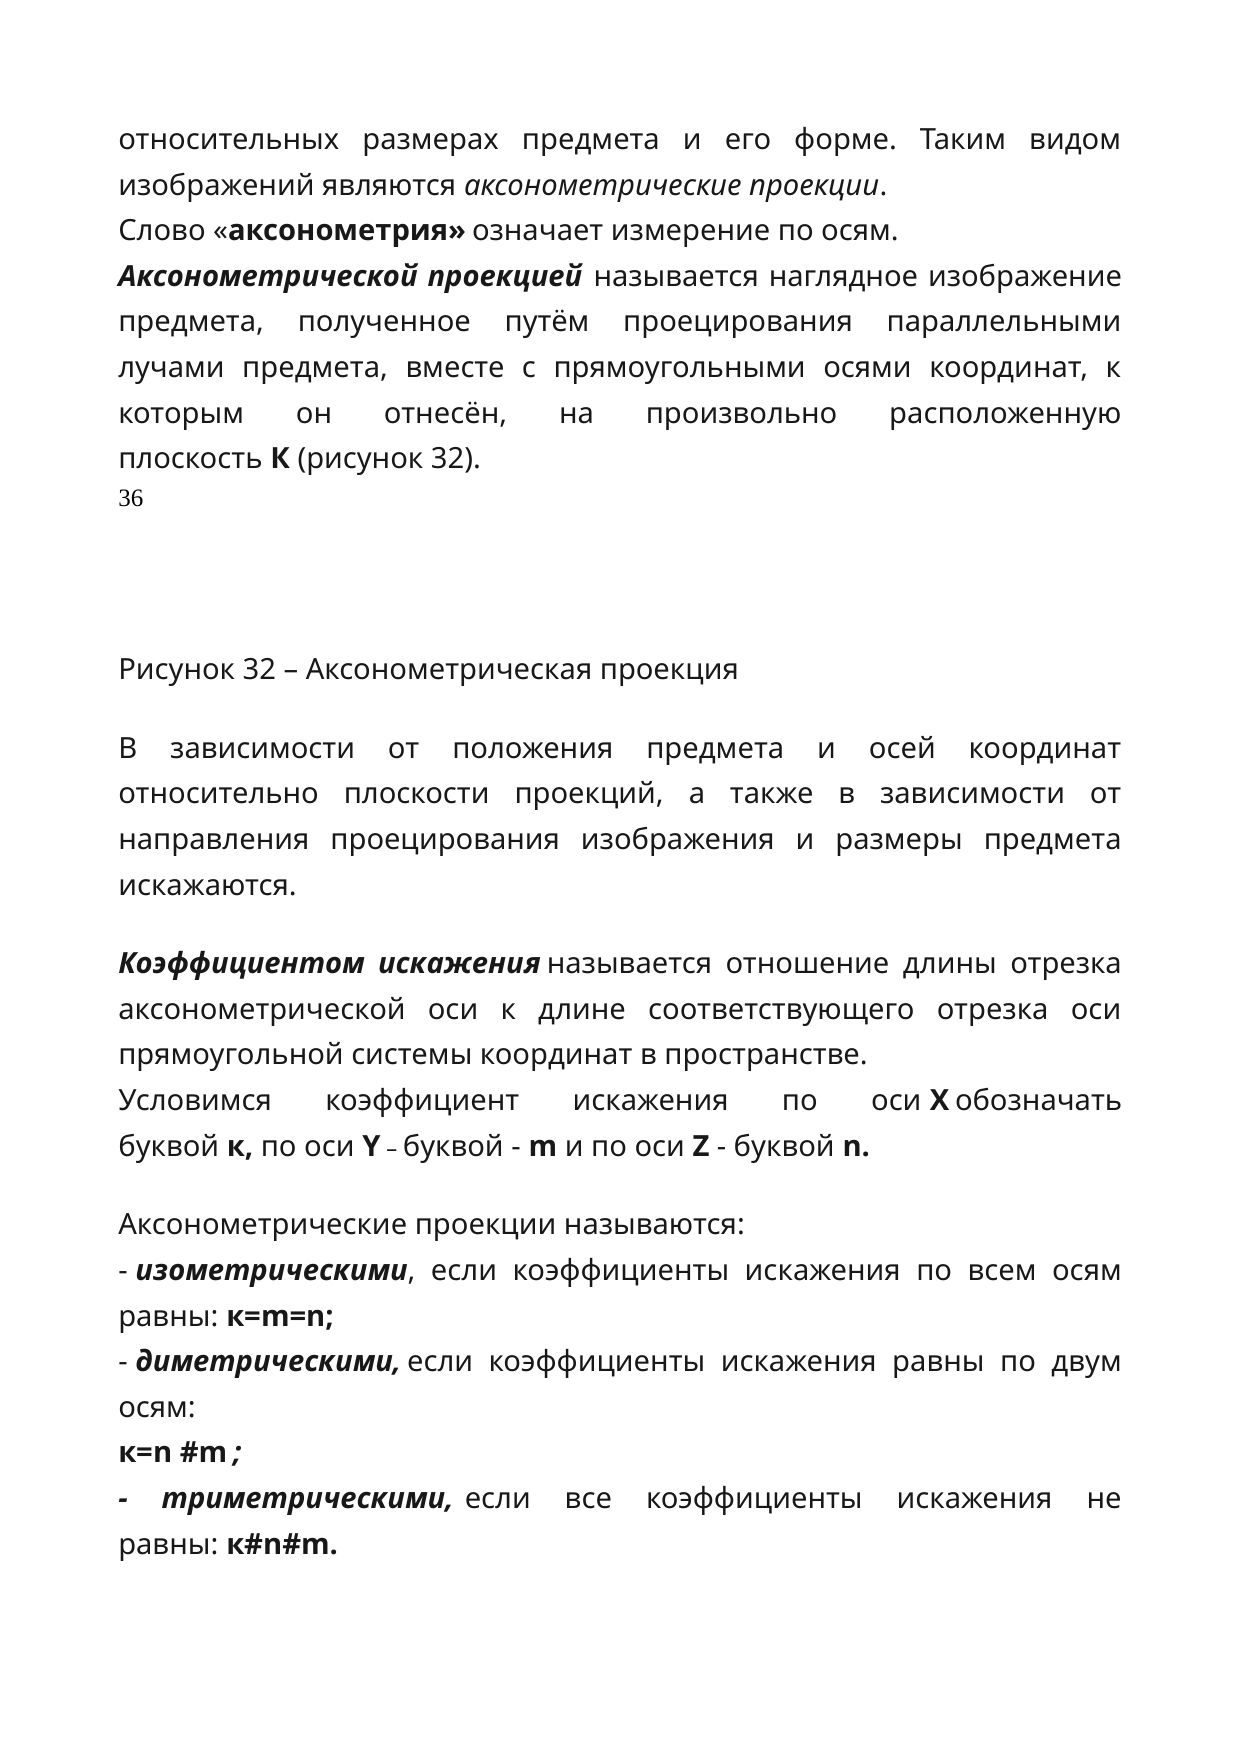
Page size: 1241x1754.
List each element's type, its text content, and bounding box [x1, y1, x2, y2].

text 36 [118, 483, 1122, 512]
text Аксонометрические проекции называются: [118, 1203, 1122, 1243]
text В зависимости от положения предмета и осей координат относительно плоскости проекций, а также в зависимости от направления проецирования изображения и размеры предмета искажаются. [118, 727, 1122, 903]
text - диметрическими, если коэффициенты искажения равны по двум осям: [118, 1340, 1122, 1426]
text Рисунок 32 – Аксонометрическая проекция [118, 648, 1122, 688]
text - изометрическими, если коэффициенты искажения по всем осям равны: к=m=n; [118, 1249, 1122, 1334]
text относительных размерах предмета и его форме. Таким видом изображений являются аксонометрические проекции. [118, 118, 1122, 203]
text - триметрическими, если все коэффициенты искажения не равны: к#n#m. [118, 1477, 1122, 1563]
text Слово «аксонометрия» означает измерение по осям. [118, 209, 1122, 249]
text Аксонометрической проекцией называется наглядное изображение предмета, полученное путём проецирования параллельными лучами предмета, вместе с прямоугольными осями координат, к которым он отнесён, на произвольно расположенную плоскость К (рисунок 32). [118, 255, 1122, 477]
text Условимся коэффициент искажения по оси Х обозначать буквой к, по оси Y – буквой - m и по оси Z - буквой n. [118, 1079, 1122, 1164]
text Коэффициентом искажения называется отношение длины отрезка аксонометрической оси к длине соответствующего отрезка оси прямоугольной системы координат в пространстве. [118, 942, 1122, 1073]
text к=n #m ; [118, 1432, 1122, 1471]
